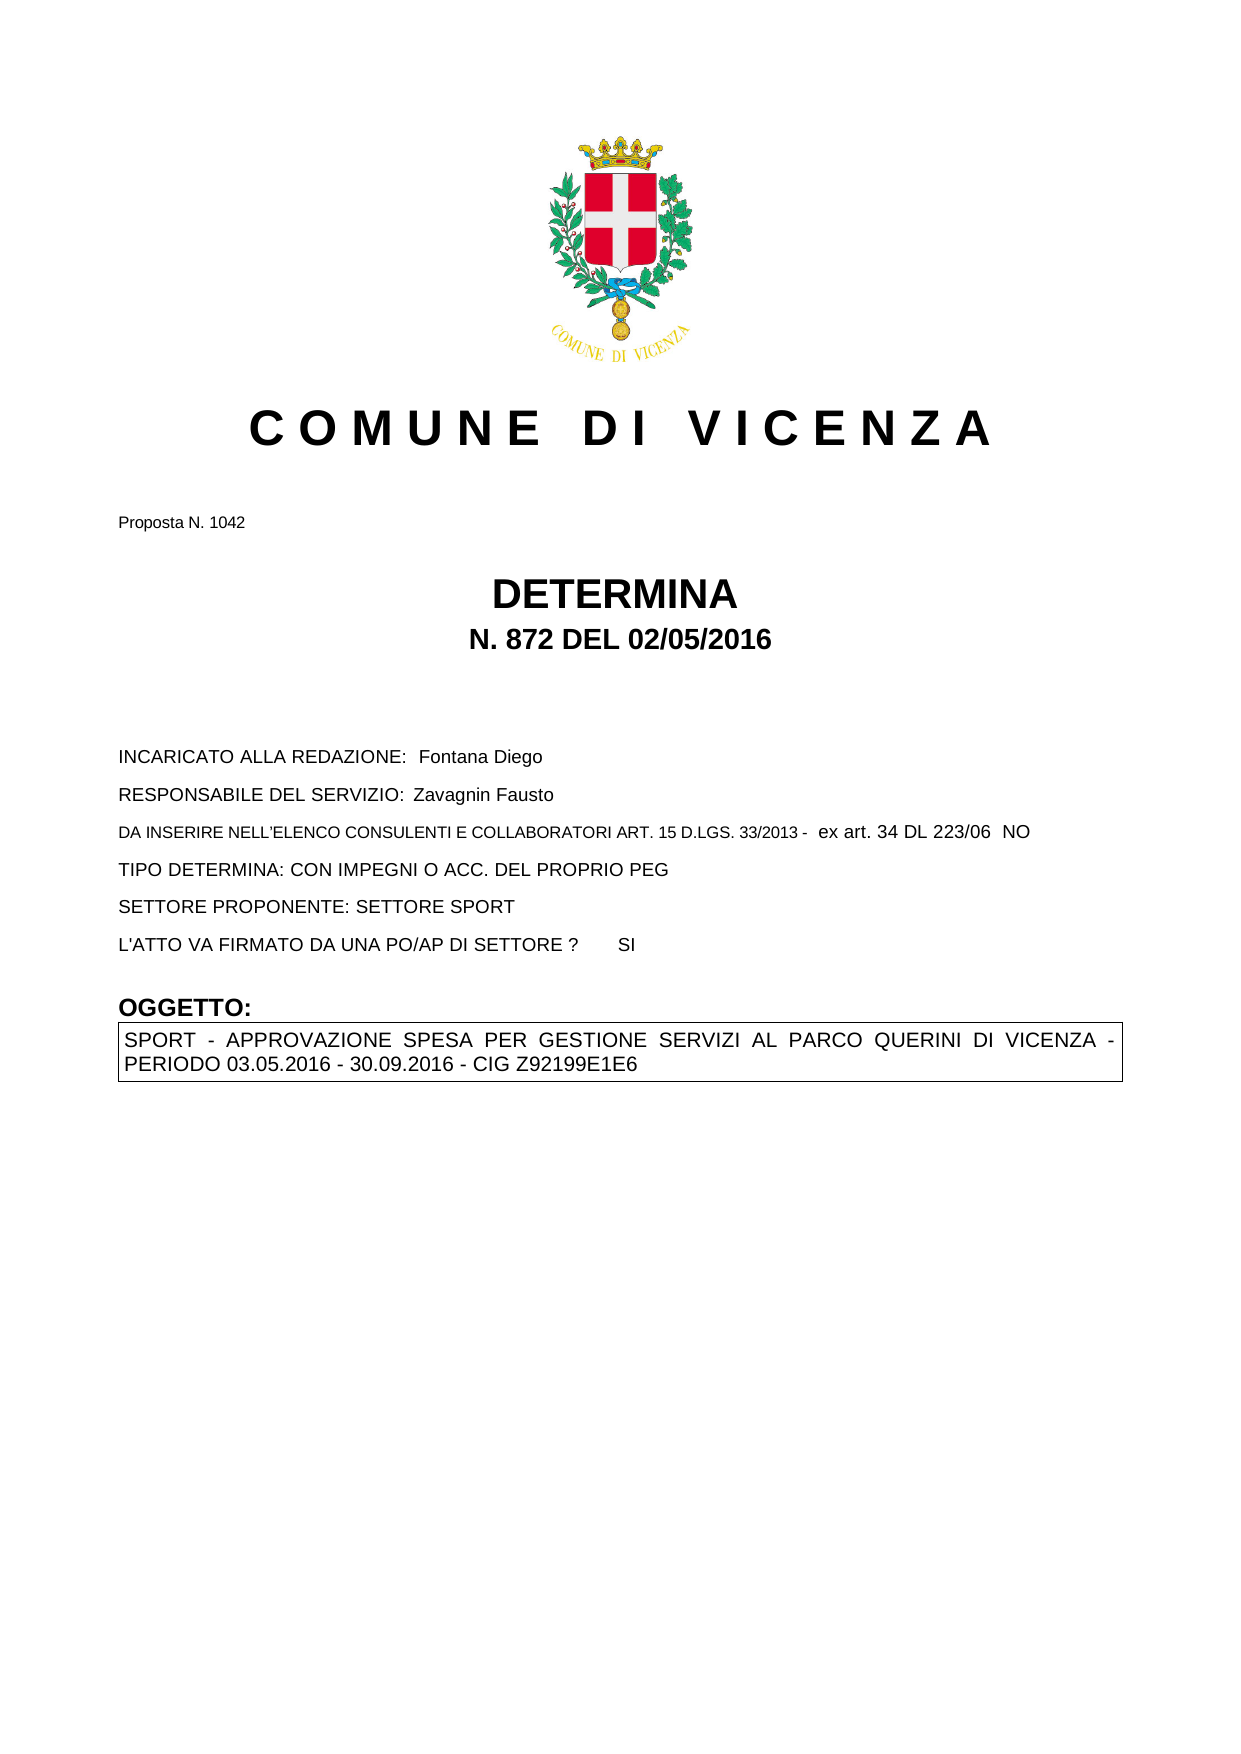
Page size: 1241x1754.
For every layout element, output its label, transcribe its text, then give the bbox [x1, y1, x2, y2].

text Proposta N. 1042 [118, 495, 1122, 532]
text DETERMINA [118, 570, 1122, 618]
text INCARICATO ALLA REDAZIONE: Fontana Diego [118, 730, 1122, 768]
text N. 872 DEL 02/05/2016 [118, 618, 1122, 655]
text L'ATTO VA FIRMATO DA UNA PO/AP DI SETTORE ? SI [118, 918, 1122, 955]
table_header SPORT - APPROVAZIONE SPESA PER GESTIONE SERVIZI AL PARCO QUERINI DI VICENZA - PERIODO 03.05.2016 - 30.09.2016 - CIG Z92199E1E6 [119, 1023, 1122, 1081]
text OGGETTO: [118, 993, 1122, 1022]
table_header [118, 456, 1122, 495]
text DA INSERIRE NELL’ELENCO CONSULENTI E COLLABORATORI ART. 15 D.LGS. 33/2013 - ex art. 34 DL 223/06 NO [118, 805, 1122, 843]
text SETTORE PROPONENTE: SETTORE SPORT [118, 880, 1122, 918]
text C O M U N E D I V I C E N Z A [118, 399, 1122, 456]
text TIPO DETERMINA: CON IMPEGNI O ACC. DEL PROPRIO PEG [118, 843, 1122, 880]
text RESPONSABILE DEL SERVIZIO: Zavagnin Fausto [118, 768, 1122, 805]
picture [547, 136, 693, 362]
